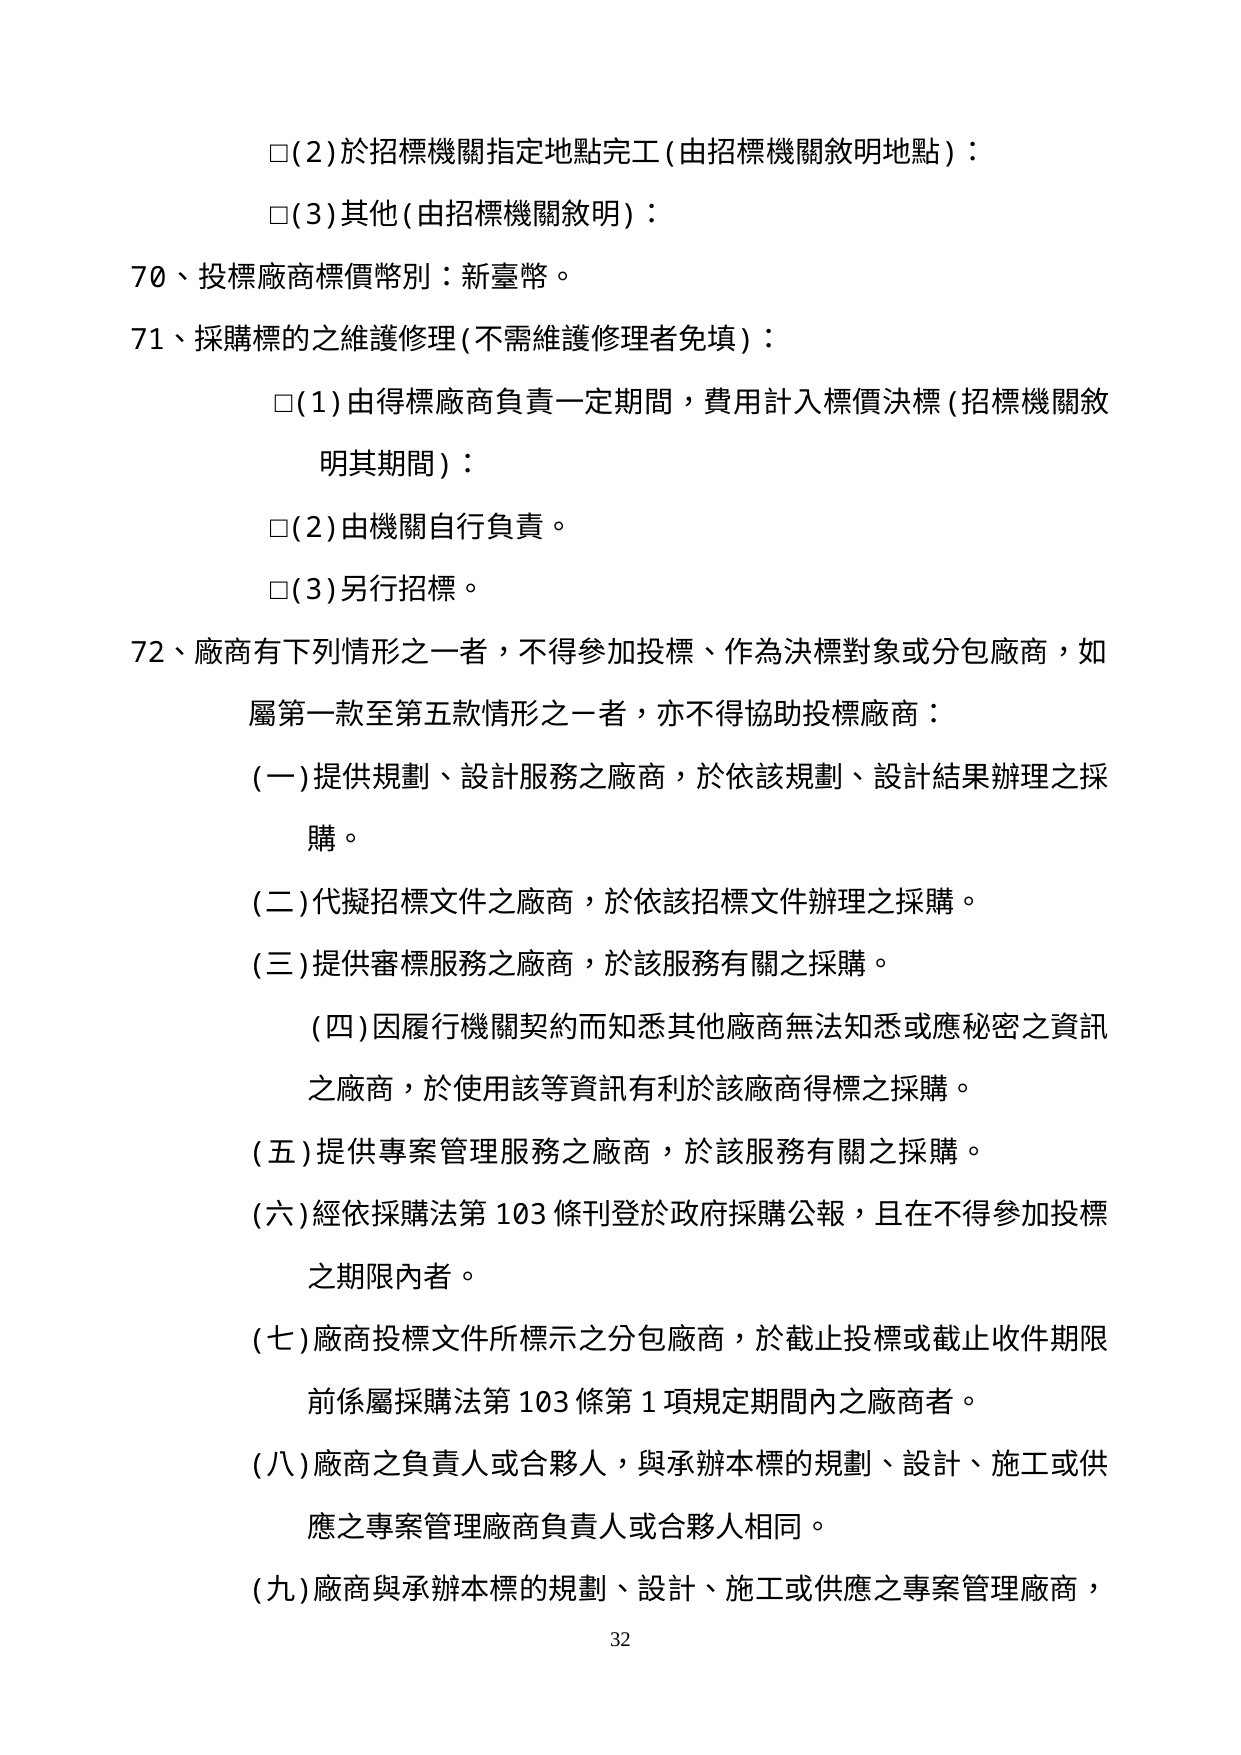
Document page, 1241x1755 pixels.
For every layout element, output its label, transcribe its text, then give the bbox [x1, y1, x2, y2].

text □(2)於招標機關指定地點完工(由招標機關敘明地點)： [130, 108, 1110, 170]
text (六)經依採購法第103條刊登於政府採購公報，且在不得參加投標之期限內者。 [248, 1170, 1110, 1295]
text (八)廠商之負責人或合夥人，與承辦本標的規劃、設計、施工或供應之專案管理廠商負責人或合夥人相同。 [248, 1420, 1110, 1545]
text (二)代擬招標文件之廠商，於依該招標文件辦理之採購。 [248, 858, 1110, 920]
text (九)廠商與承辦本標的規劃、設計、施工或供應之專案管理廠商， [248, 1545, 1110, 1608]
text □(3)其他(由招標機關敘明)： [130, 170, 1110, 233]
list 採購標的之維護修理(不需維護修理者免填)： [130, 295, 1110, 358]
text (四)因履行機關契約而知悉其他廠商無法知悉或應秘密之資訊之廠商，於使用該等資訊有利於該廠商得標之採購。 [307, 983, 1110, 1108]
text □(2)由機關自行負責。 [130, 483, 1110, 545]
text □(3)另行招標。 [130, 545, 1110, 608]
text (七)廠商投標文件所標示之分包廠商，於截止投標或截止收件期限前係屬採購法第103條第1項規定期間內之廠商者。 [248, 1295, 1110, 1420]
text (三)提供審標服務之廠商，於該服務有關之採購。 [248, 920, 1110, 983]
list 廠商有下列情形之一者，不得參加投標、作為決標對象或分包廠商，如屬第一款至第五款情形之ㄧ者，亦不得協助投標廠商： [130, 608, 1110, 733]
list 投標廠商標價幣別：新臺幣。 [130, 233, 1110, 295]
text (一)提供規劃、設計服務之廠商，於依該規劃、設計結果辦理之採購。 [248, 733, 1110, 858]
text □(1)由得標廠商負責一定期間，費用計入標價決標(招標機關敘明其期間)： [130, 358, 1110, 483]
text (五)提供專案管理服務之廠商，於該服務有關之採購。 [248, 1108, 1110, 1170]
